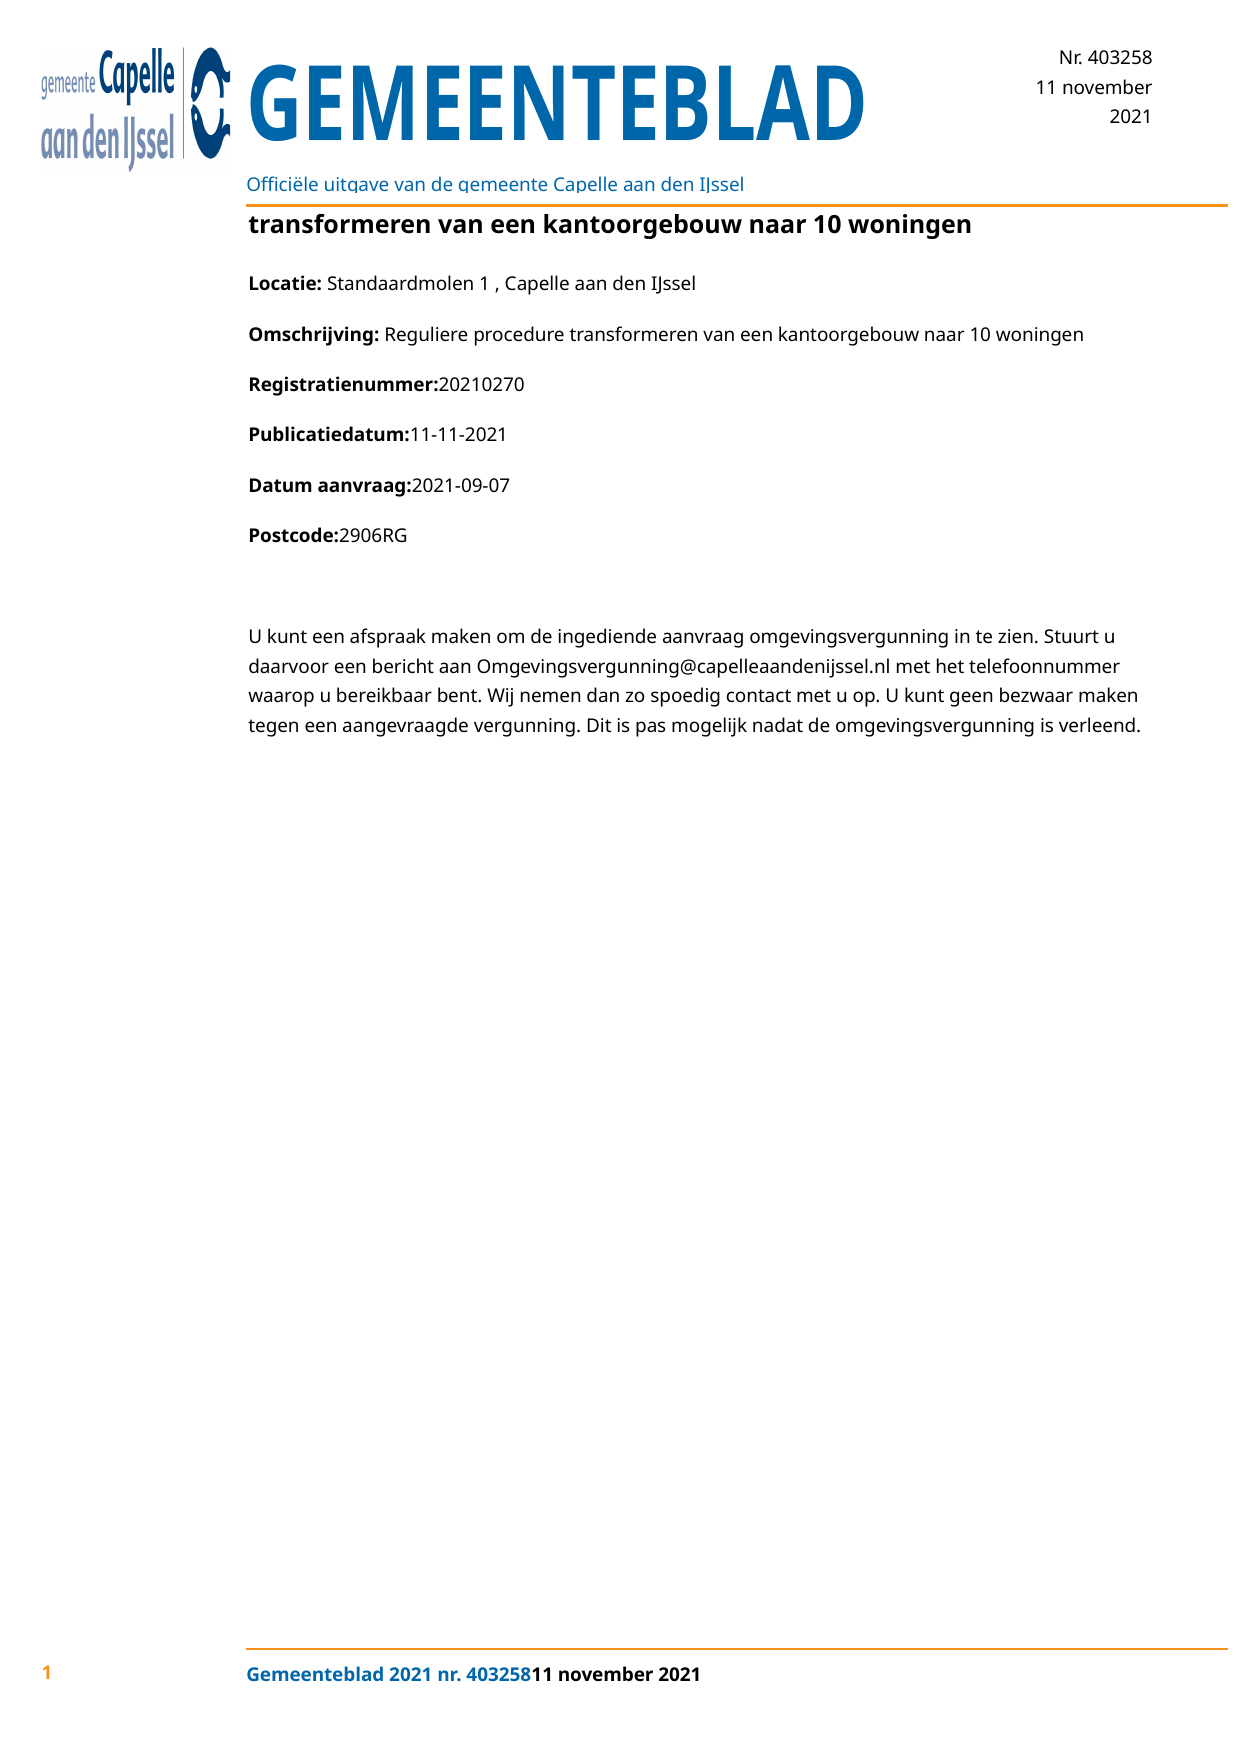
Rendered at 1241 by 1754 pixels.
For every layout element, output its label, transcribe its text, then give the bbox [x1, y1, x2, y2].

text Locatie: Standaardmolen 1 , Capelle aan den IJssel [248, 270, 1152, 296]
picture [41, 47, 231, 172]
text Datum aanvraag:2021-09-07 [248, 472, 1152, 498]
text U kunt een afspraak maken om de ingediende aanvraag omgevingsvergunning in te zien. Stuurt u daarvoor een bericht aan Omgevingsvergunning@capelleaandenijssel.nl met het telefoonnummer waarop u bereikbaar bent. Wij nemen dan zo spoedig contact met u op. U kunt geen bezwaar maken tegen een aangevraagde vergunning. Dit is pas mogelijk nadat de omgevingsvergunning is verleend. [248, 623, 1152, 738]
text Postcode:2906RG [248, 522, 1152, 548]
text transformeren van een kantoorgebouw naar 10 woningen [248, 207, 1152, 241]
text Omschrijving: Reguliere procedure transformeren van een kantoorgebouw naar 10 woningen [248, 321, 1152, 346]
text Registratienummer:20210270 [248, 371, 1152, 397]
text Publicatiedatum:11-11-2021 [248, 422, 1152, 447]
